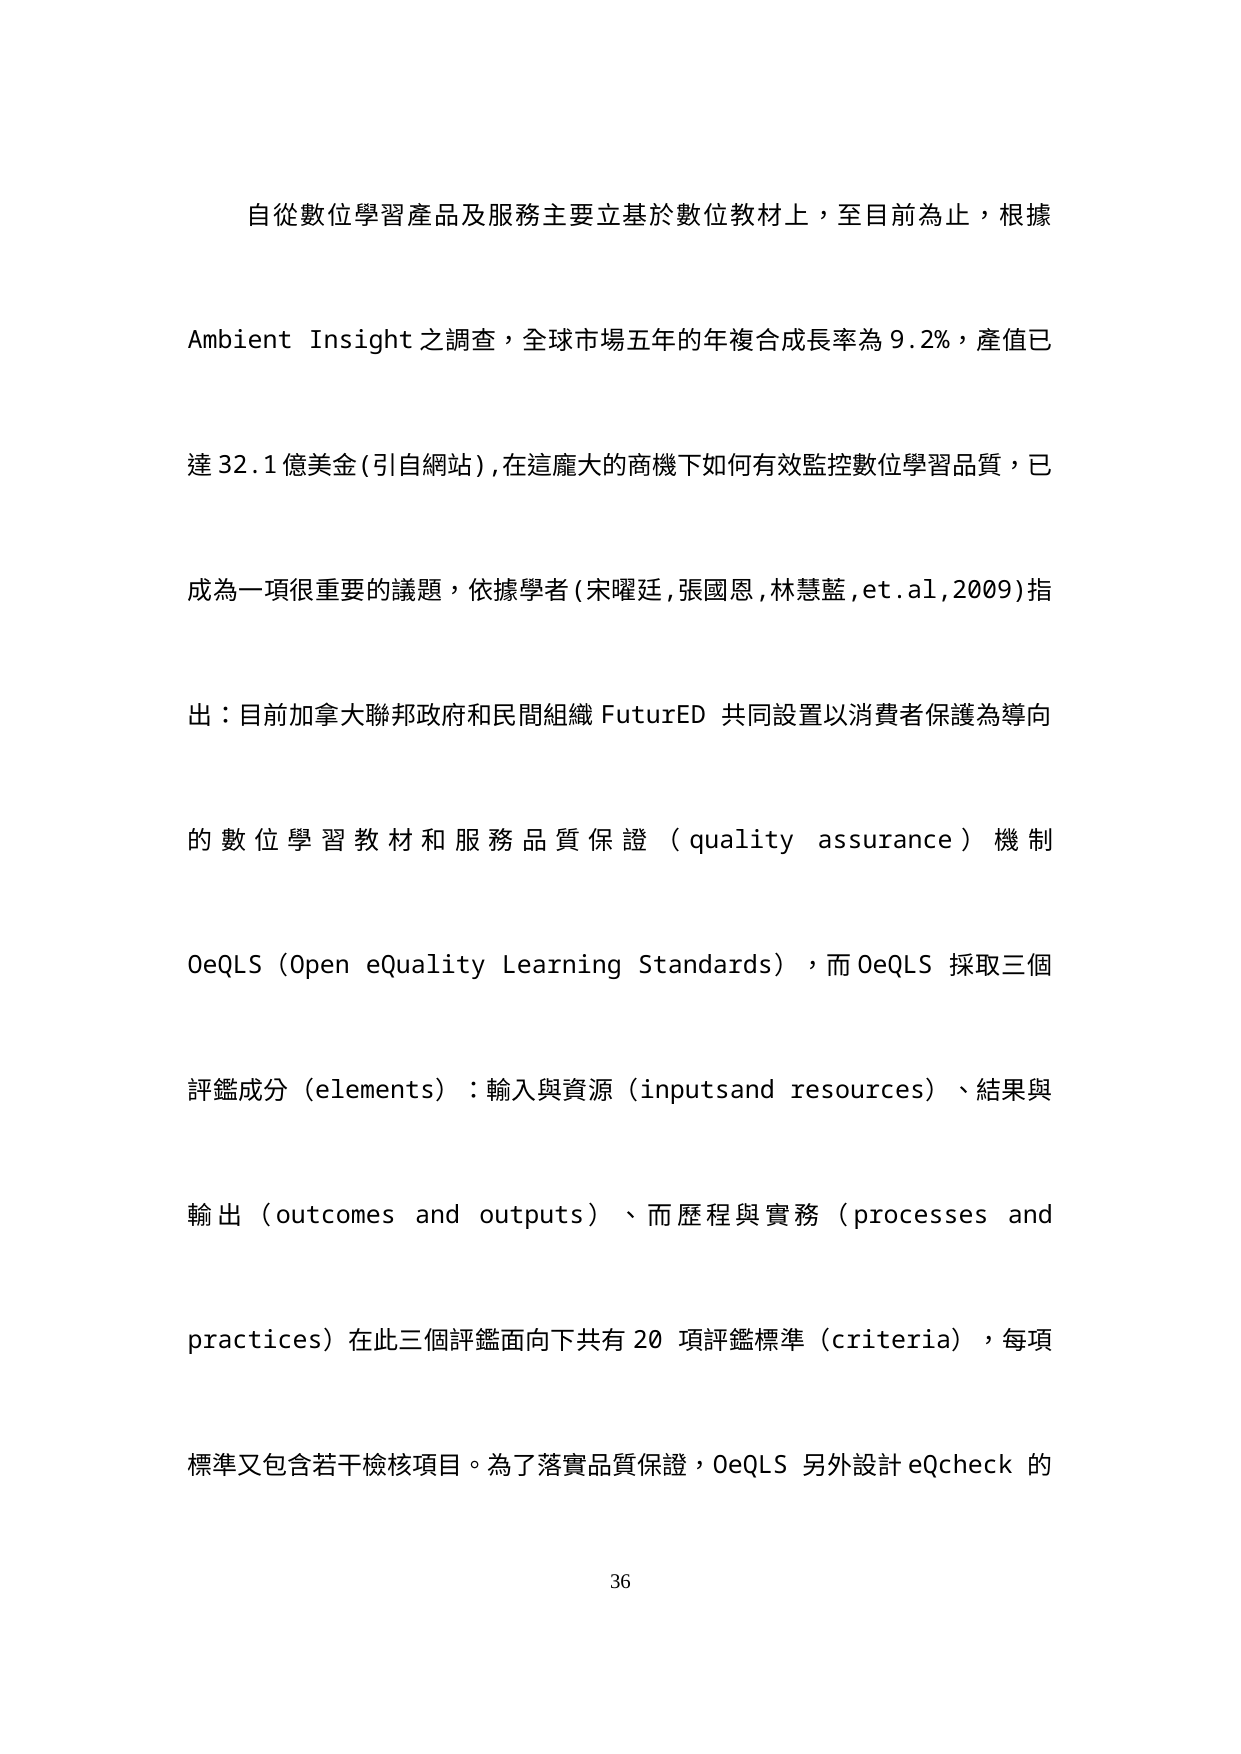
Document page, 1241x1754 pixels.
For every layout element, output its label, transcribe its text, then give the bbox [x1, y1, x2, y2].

text 自從數位學習產品及服務主要立基於數位教材上，至目前為止，根據Ambient Insight之調查，全球市場五年的年複合成長率為9.2%，產值已達32.1億美金(引自網站),在這龐大的商機下如何有效監控數位學習品質，已成為一項很重要的議題，依據學者(宋曜廷,張國恩,林慧藍,et.al,2009)指出：目前加拿大聯邦政府和民間組織FuturED 共同設置以消費者保護為導向的數位學習教材和服務品質保證（quality assurance）機制OeQLS（Open eQuality Learning Standards），而OeQLS 採取三個評鑑成分（elements）：輸入與資源（inputsand resources）、結果與輸出（outcomes and outputs）、而歷程與實務（processes and practices）在此三個評鑑面向下共有20 項評鑑標準（criteria），每項標準又包含若干檢核項目。為了落實品質保證，OeQLS 另外設計eQcheck 的程序進行品質的認證並授與通過認證的數位服務或商品標章（Barker, 2007）。而美國ASTD 在數位教材認證方面制定了相當完整的制度及規範，ASTD 提出ECC（E-Learning Courseware Certification）之數位教材認證標準，係針對以網際網路為平台之教學設計、多媒體教材及非同步教材進行評鑑。在ECC 的評鑑規範中，共分為介面（interface）、相容性（compatibility）、及製作品質（production quality）、教學設計（instructional design）四個評鑑面向，其下共有19項評鑑標準（standard），每項中皆包含「必備」（non-substitutable）及「非必備」（substitutable）二類評鑑項目（criteria）。在評鑑時每一個必備的評鑑項目所獲得之評鑑分數都必須到達最低標準（cutoff score）才算符合。 [187, 172, 1053, 1484]
